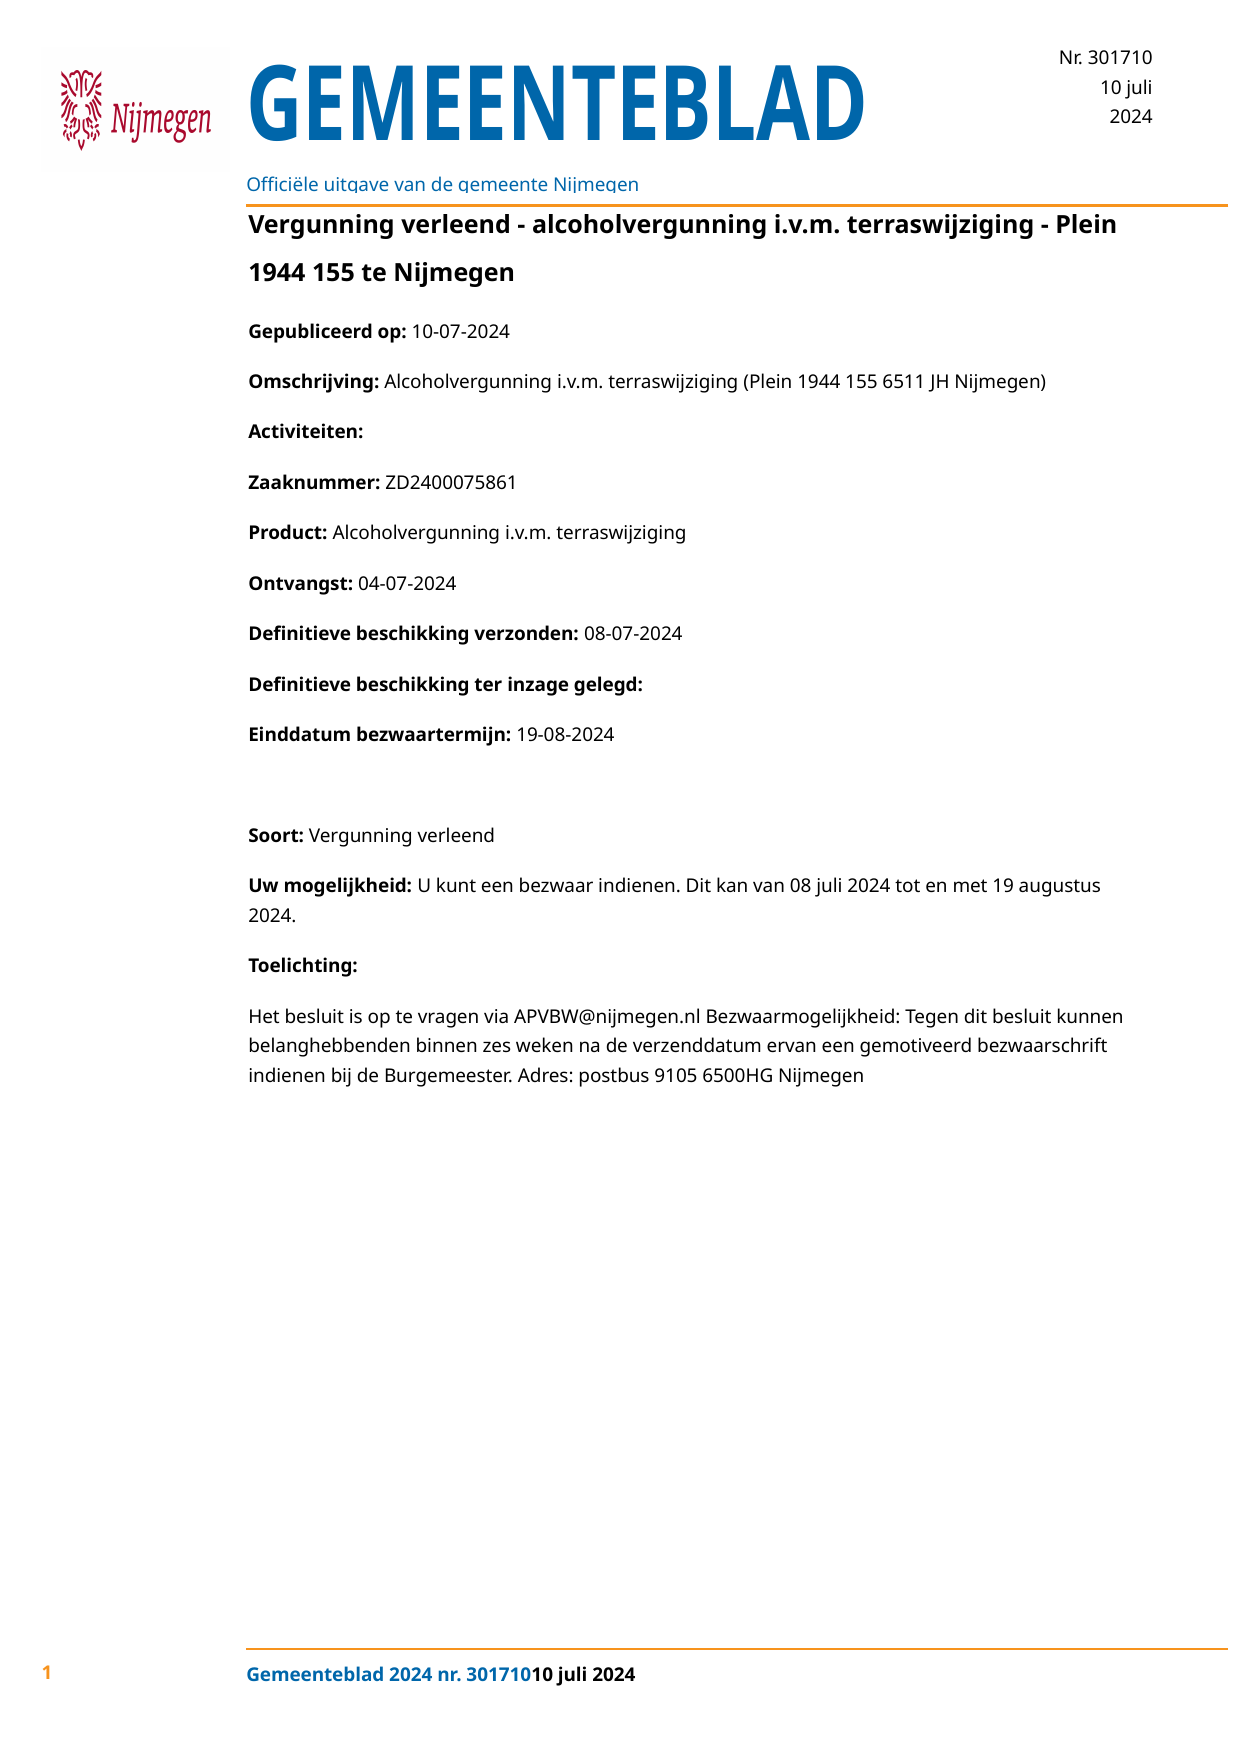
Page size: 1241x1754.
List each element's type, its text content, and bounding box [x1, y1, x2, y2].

picture [41, 47, 231, 172]
text Definitieve beschikking ter inzage gelegd: [248, 671, 1152, 697]
text Gepubliceerd op: 10-07-2024 [248, 318, 1152, 344]
text Einddatum bezwaartermijn: 19-08-2024 [248, 721, 1152, 747]
text Activiteiten: [248, 419, 1152, 444]
text Definitieve beschikking verzonden: 08-07-2024 [248, 620, 1152, 646]
text Toelichting: [248, 952, 1152, 978]
text Uw mogelijkheid: U kunt een bezwaar indienen. Dit kan van 08 juli 2024 tot en met 19 augustus 2024. [248, 872, 1152, 928]
text Het besluit is op te vragen via APVBW@nijmegen.nl Bezwaarmogelijkheid: Tegen dit besluit kunnen belanghebbenden binnen zes weken na de verzenddatum ervan een gemotiveerd bezwaarschrift indienen bij de Burgemeester. Adres: postbus 9105 6500HG Nijmegen [248, 1003, 1152, 1088]
text Ontvangst: 04-07-2024 [248, 570, 1152, 596]
text Vergunning verleend - alcoholvergunning i.v.m. terraswijziging - Plein 1944 155 te Nijmegen [248, 207, 1152, 288]
text Soort: Vergunning verleend [248, 822, 1152, 848]
text Omschrijving: Alcoholvergunning i.v.m. terraswijziging (Plein 1944 155 6511 JH Nijmegen) [248, 368, 1152, 394]
text Zaaknummer: ZD2400075861 [248, 469, 1152, 495]
text Product: Alcoholvergunning i.v.m. terraswijziging [248, 519, 1152, 545]
